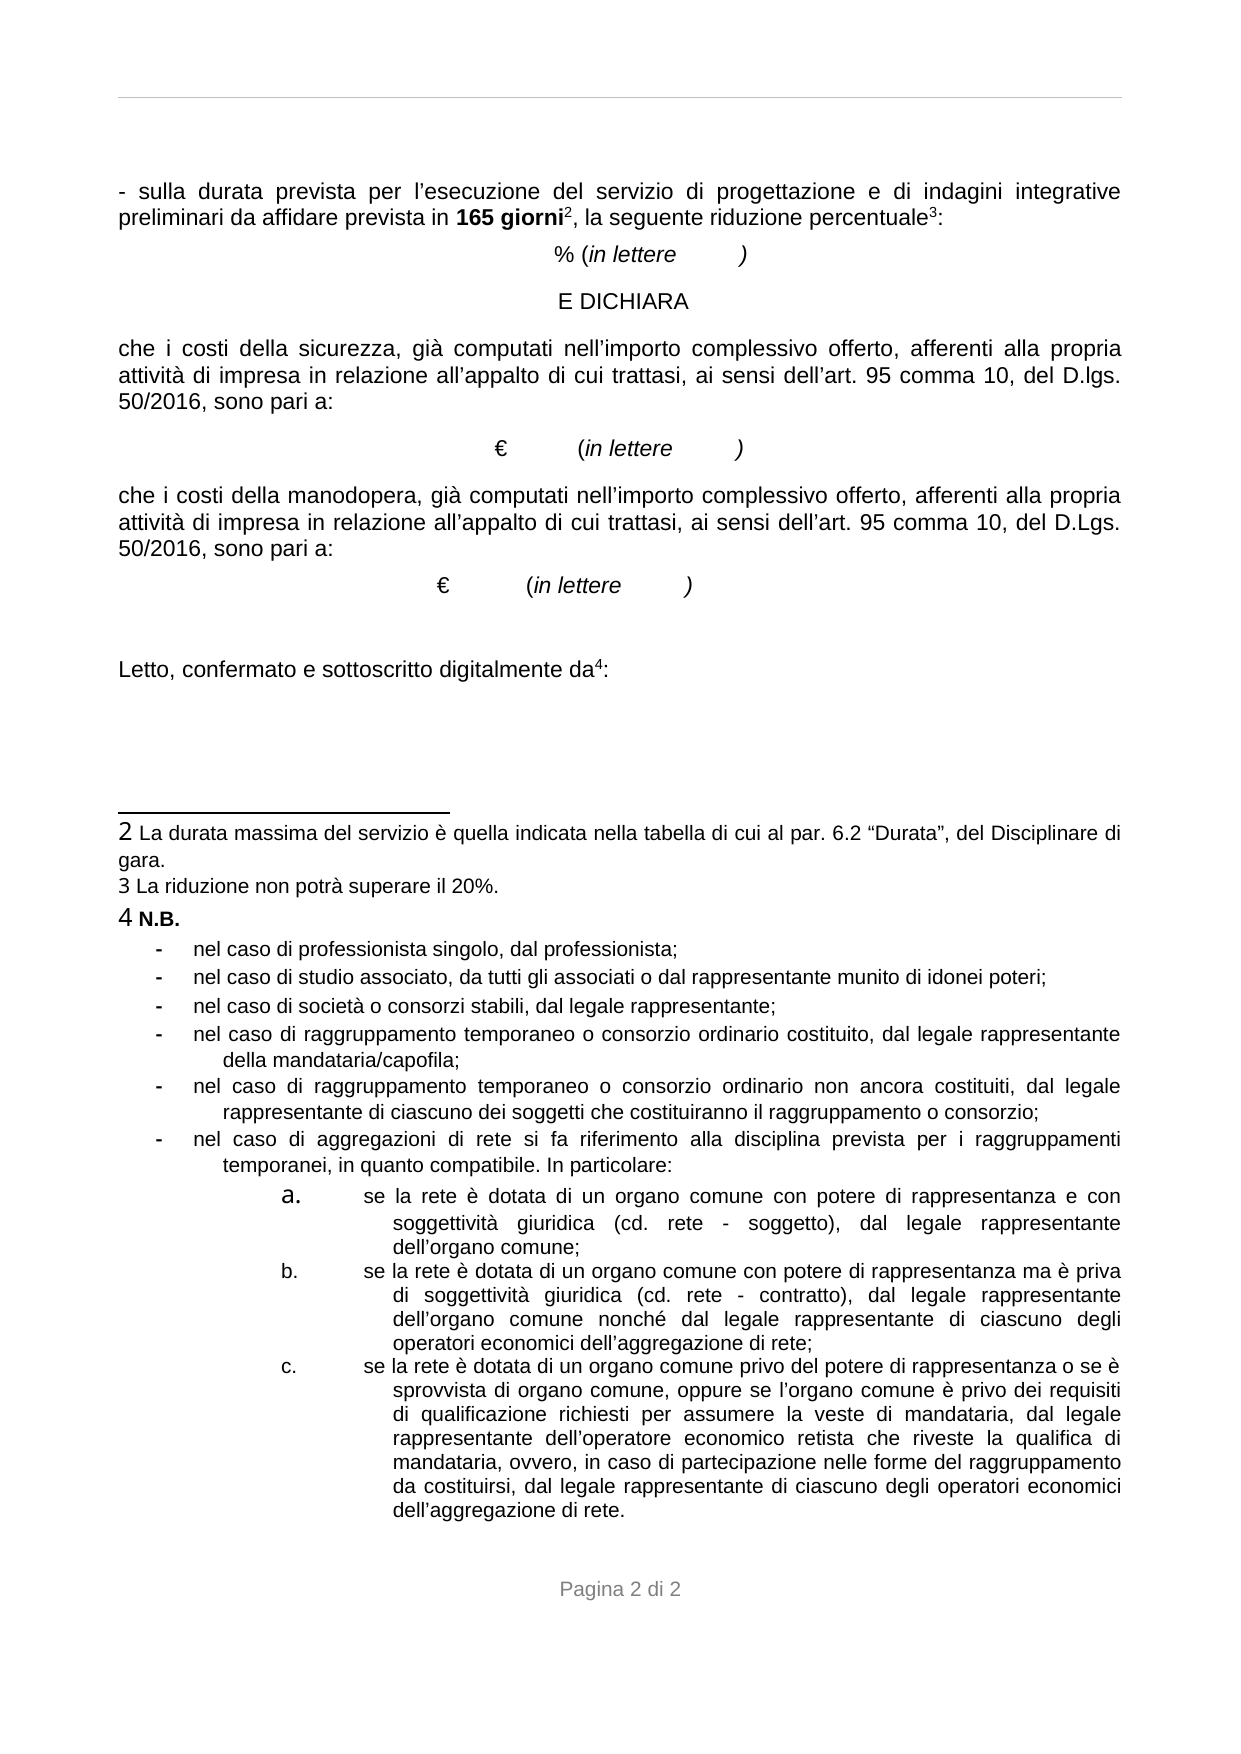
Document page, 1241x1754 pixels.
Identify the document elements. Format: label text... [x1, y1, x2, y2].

list nel caso di raggruppamento temporaneo o consorzio ordinario costituito, dal legale rappresentante della mandataria/capofila; [156, 1019, 1122, 1072]
text - sulla durata prevista per l’esecuzione del servizio di progettazione e di indagini integrative preliminari da affidare prevista in 165 giorni, la seguente riduzione percentuale: [118, 178, 1122, 231]
table_header [118, 572, 129, 598]
list nel caso di aggregazioni di rete si fa riferimento alla disciplina prevista per i raggruppamenti temporanei, in quanto compatibile. In particolare: [156, 1124, 1122, 1176]
list se la rete è dotata di un organo comune con potere di rappresentanza ma è priva di soggettività giuridica (cd. rete - contratto), dal legale rappresentante dell’organo comune nonché dal legale rappresentante di ciascuno degli operatori economici dell’aggregazione di rete; [281, 1258, 1122, 1354]
list nel caso di studio associato, da tutti gli associati o dal rappresentante munito di idonei poteri; [156, 962, 1122, 991]
text N.B. [118, 900, 1122, 934]
table_header [913, 572, 1148, 598]
list nel caso di raggruppamento temporaneo o consorzio ordinario non ancora costituiti, dal legale rappresentante di ciascuno dei soggetti che costituiranno il raggruppamento o consorzio; [156, 1072, 1122, 1124]
text E DICHIARA [118, 288, 1122, 314]
text La riduzione non potrà superare il 20%. [118, 871, 1122, 900]
table_header € (in lettere ) [129, 572, 913, 598]
text La durata massima del servizio è quella indicata nella tabella di cui al par. 6.2 “Durata”, del Disciplinare di gara. [118, 813, 1122, 871]
list se la rete è dotata di un organo comune privo del potere di rappresentanza o se è sprovvista di organo comune, oppure se l’organo comune è privo dei requisiti di qualificazione richiesti per assumere la veste di mandataria, dal legale rappresentante dell’operatore economico retista che riveste la qualifica di mandataria, ovvero, in caso di partecipazione nelle forme del raggruppamento da costituirsi, dal legale rappresentante di ciascuno degli operatori economici dell’aggregazione di rete. [281, 1354, 1122, 1522]
text € (in lettere ) [118, 435, 1122, 462]
list nel caso di professionista singolo, dal professionista; [156, 934, 1122, 962]
list nel caso di società o consorzi stabili, dal legale rappresentante; [156, 991, 1122, 1019]
text che i costi della sicurezza, già computati nell’importo complessivo offerto, afferenti alla propria attività di impresa in relazione all’appalto di cui trattasi, ai sensi dell’art. 95 comma 10, del D.lgs. 50/2016, sono pari a: [118, 335, 1122, 414]
text che i costi della manodopera, già computati nell’importo complessivo offerto, afferenti alla propria attività di impresa in relazione all’appalto di cui trattasi, ai sensi dell’art. 95 comma 10, del D.Lgs. 50/2016, sono pari a: [118, 482, 1122, 561]
list se la rete è dotata di un organo comune con potere di rappresentanza e con soggettività giuridica (cd. rete - soggetto), dal legale rappresentante dell’organo comune; [281, 1176, 1122, 1258]
text % (in lettere ) [118, 241, 1122, 267]
text Letto, confermato e sottoscritto digitalmente da: [118, 656, 1122, 682]
